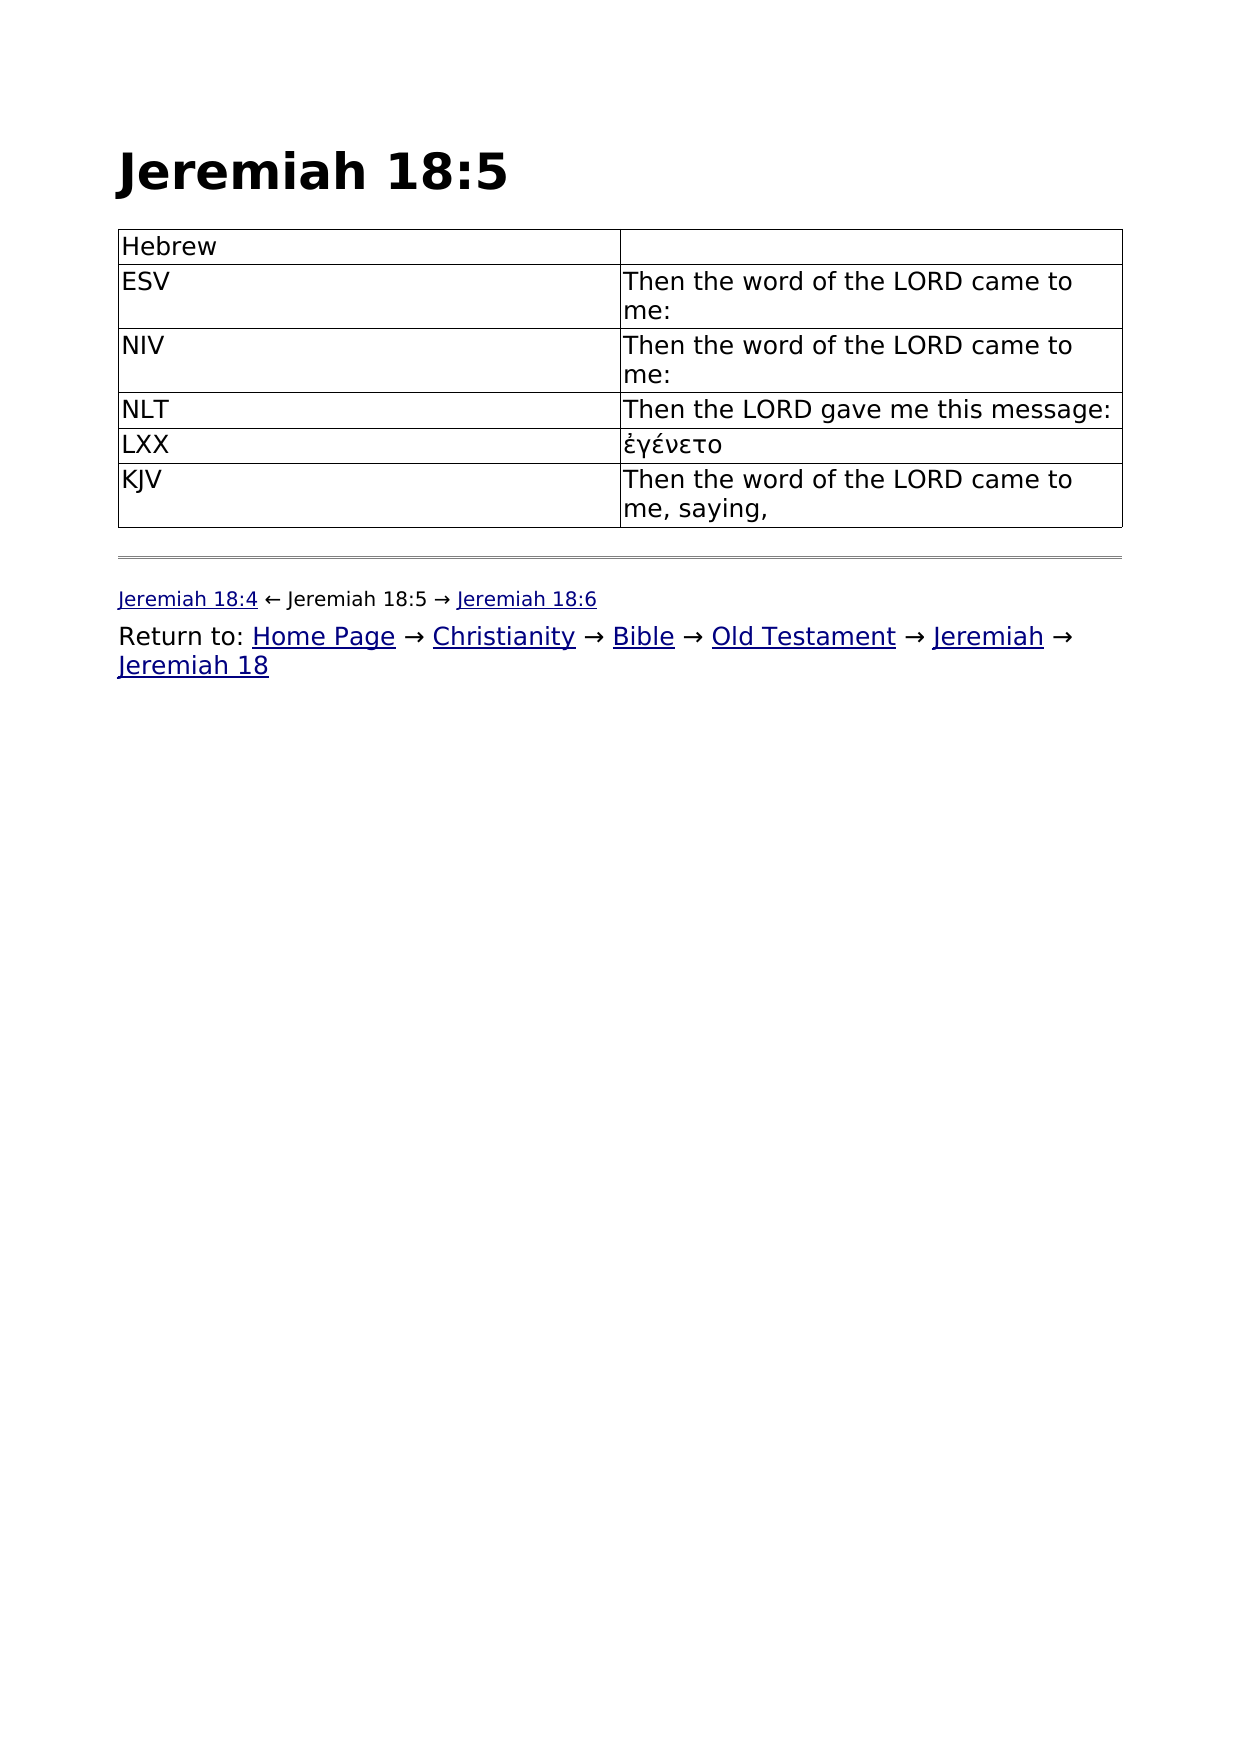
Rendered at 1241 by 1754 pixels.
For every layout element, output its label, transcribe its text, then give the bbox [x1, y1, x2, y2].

table_cell Then the word of the LORD came to me: [621, 329, 1122, 392]
table_header Hebrew [119, 230, 620, 264]
table_cell KJV [119, 464, 620, 527]
table_cell Then the word of the LORD came to me: [621, 265, 1122, 328]
table_cell Then the word of the LORD came to me, saying, [621, 464, 1122, 527]
table_cell NIV [119, 329, 620, 392]
text Return to: Home Page → Christianity → Bible → Old Testament → Jeremiah → Jeremiah 18 [118, 622, 1122, 680]
table_cell ἐγένετο [621, 429, 1122, 462]
text Jeremiah 18:4 ← Jeremiah 18:5 → Jeremiah 18:6 [118, 588, 1122, 622]
subtitle Jeremiah 18:5 [118, 143, 1122, 201]
table_cell LXX [119, 429, 620, 462]
table_cell ESV [119, 265, 620, 328]
table_header [621, 230, 1122, 264]
table_cell NLT [119, 393, 620, 427]
table_cell Then the LORD gave me this message: [621, 393, 1122, 427]
